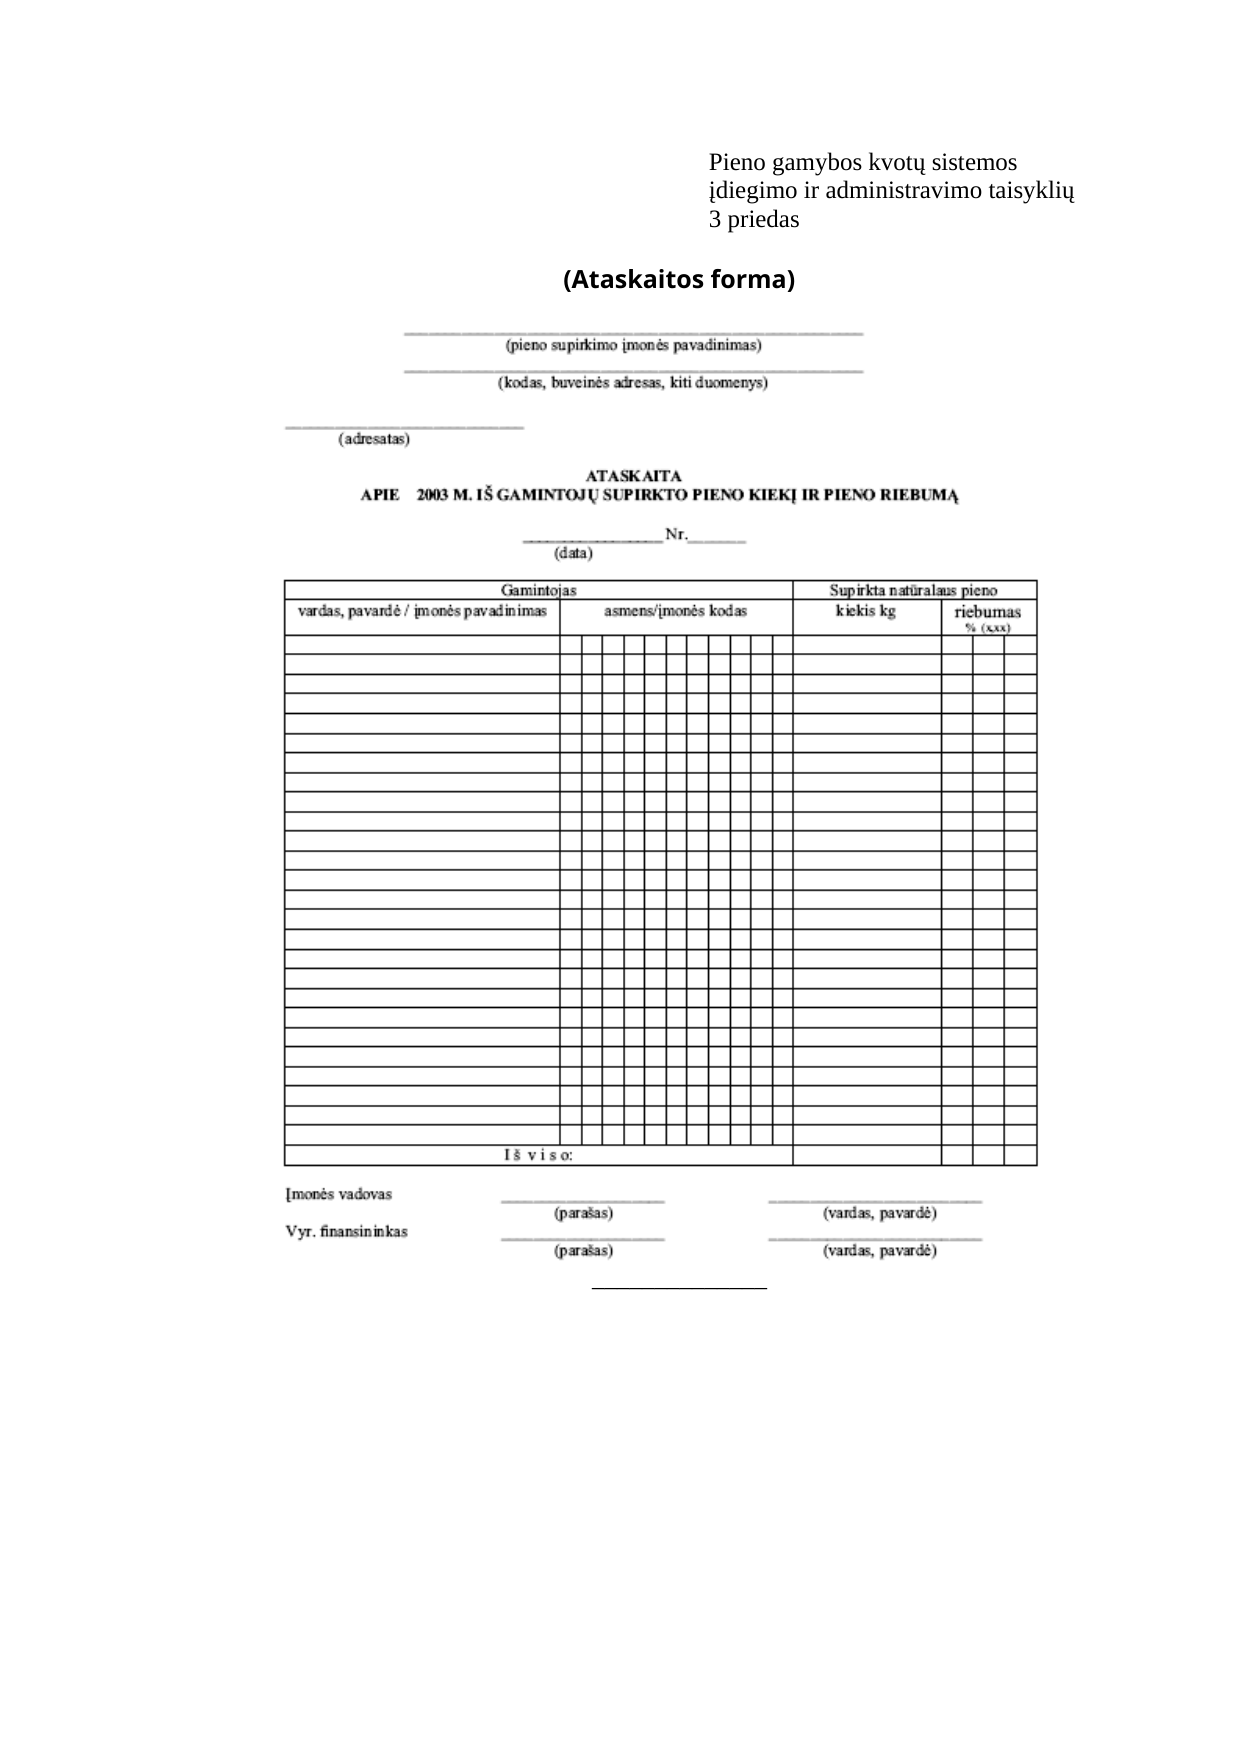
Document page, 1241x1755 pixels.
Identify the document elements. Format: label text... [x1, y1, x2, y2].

text ______________ [177, 296, 1181, 1292]
text 3 priedas [177, 204, 1181, 233]
text Pieno gamybos kvotų sistemos [177, 147, 1181, 176]
text įdiegimo ir administravimo taisyklių [177, 176, 1181, 204]
text (Ataskaitos forma) [177, 262, 1181, 296]
